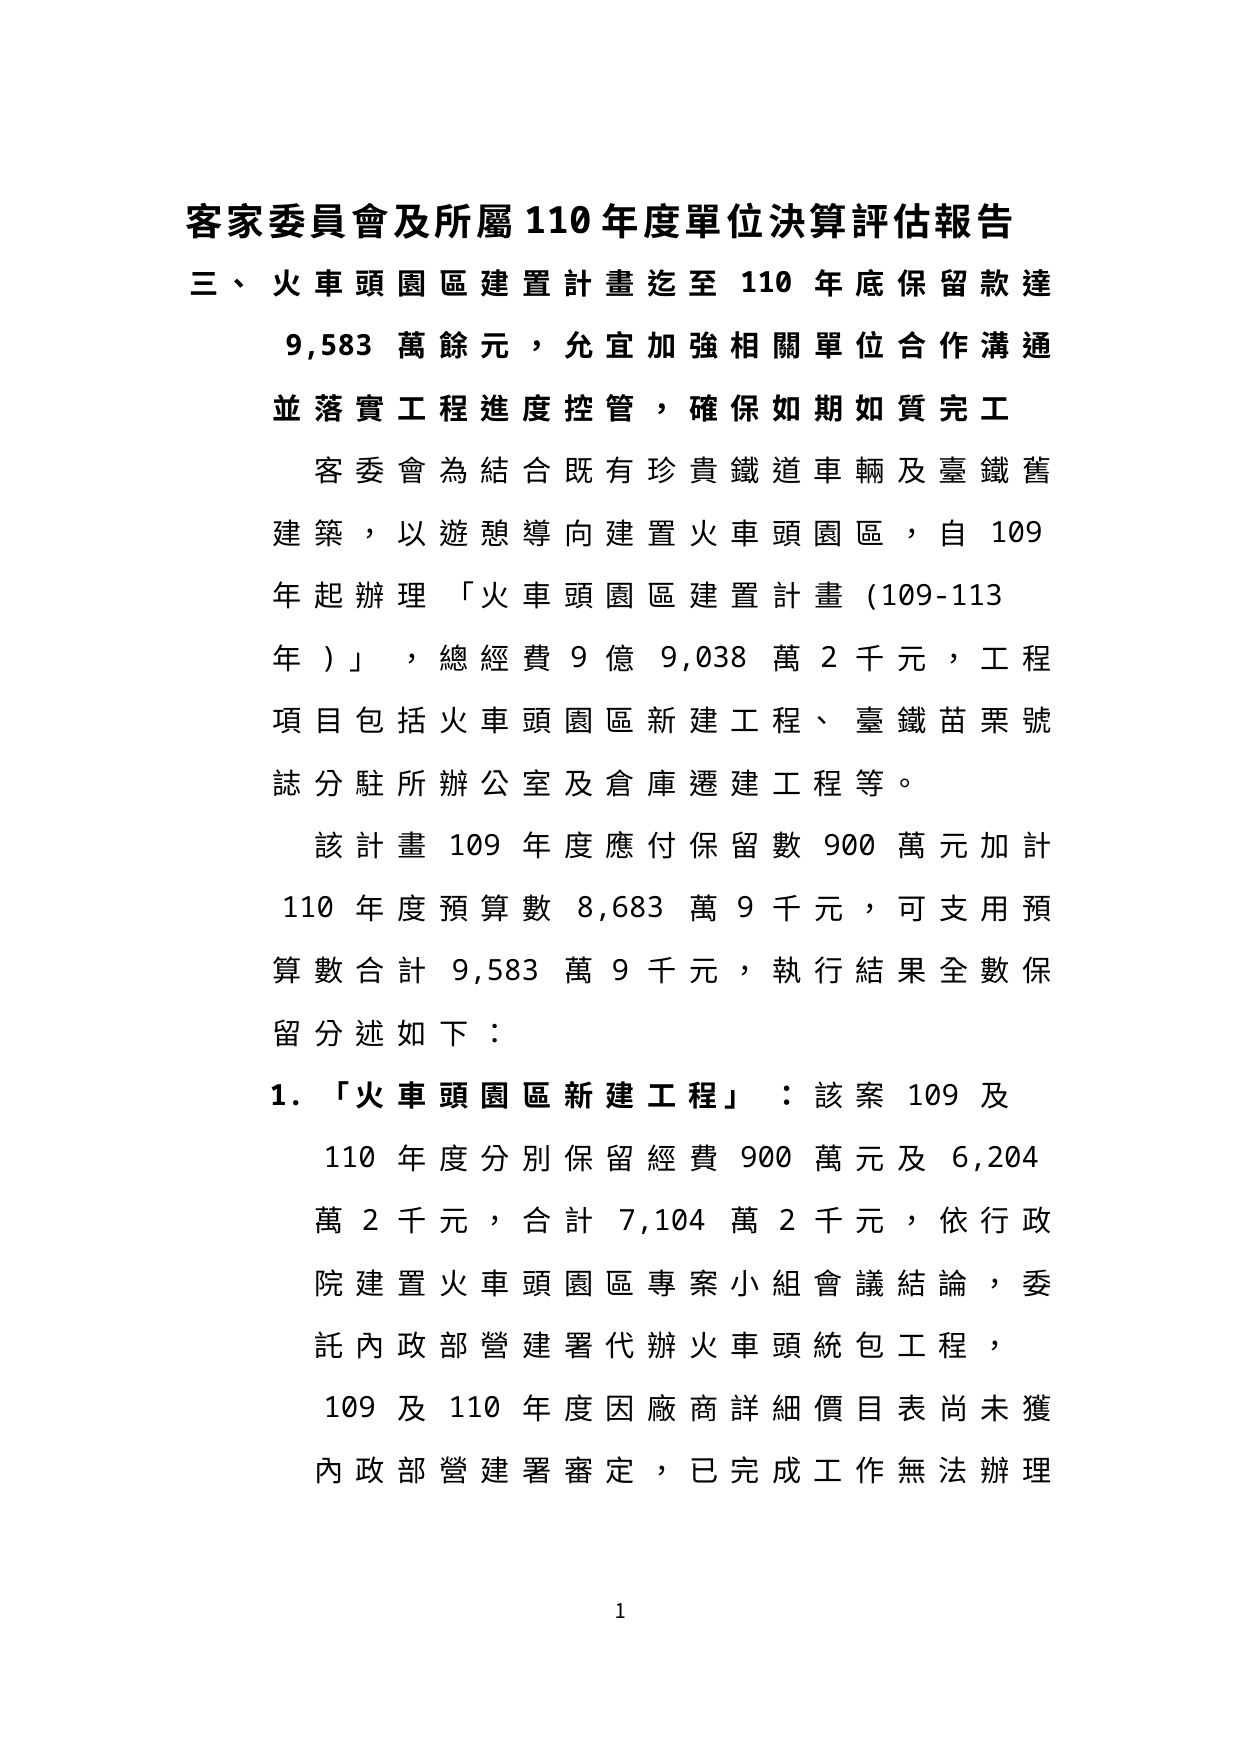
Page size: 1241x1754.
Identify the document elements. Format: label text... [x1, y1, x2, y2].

text 客家委員會及所屬110年度單位決算評估報告 [183, 177, 1058, 240]
text 三、火車頭園區建置計畫迄至110年底保留款達9,583萬餘元，允宜加強相關單位合作溝通並落實工程進度控管，確保如期如質完工 [183, 240, 1058, 427]
text 客委會為結合既有珍貴鐵道車輛及臺鐵舊建築，以遊憩導向建置火車頭園區，自109年起辦理「火車頭園區建置計畫(109-113年)」，總經費9億9,038萬2千元，工程項目包括火車頭園區新建工程、臺鐵苗栗號誌分駐所辦公室及倉庫遷建工程等。 [242, 427, 1058, 802]
text 該計畫109年度應付保留數900萬元加計110年度預算數8,683萬9千元，可支用預算數合計9,583萬9千元，執行結果全數保留分述如下： [242, 802, 1058, 1052]
text 1.「火車頭園區新建工程」：該案109及110年度分別保留經費900萬元及6,204萬2千元，合計7,104萬2千元，依行政院建置火車頭園區專案小組會議結論，委託內政部營建署代辦火車頭統包工程，109及110年度因廠商詳細價目表尚未獲內政部營建署審定，已完成工作無法辦理估驗，爰辦理預算保留。 [244, 1052, 1058, 1490]
